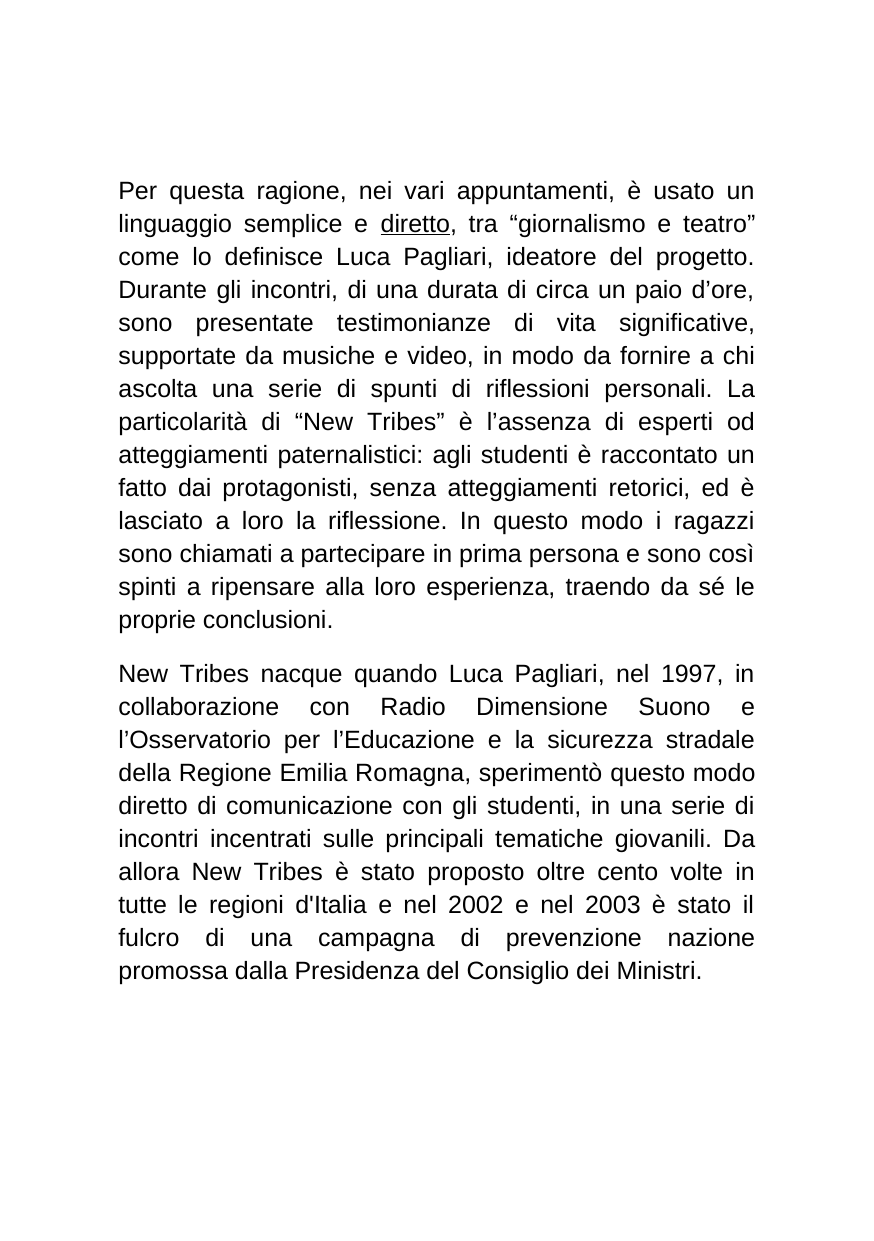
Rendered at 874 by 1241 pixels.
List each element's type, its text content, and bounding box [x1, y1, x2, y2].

text New Tribes nacque quando Luca Pagliari, nel 1997, in collaborazione con Radio Dimensione Suono e l’Osservatorio per l’Educazione e la sicurezza stradale della Regione Emilia Ro­magna, sperimentò questo modo diretto di comunicazione con gli studenti, in una serie di incontri incen­trati sulle principali tematiche giovanili. Da allora New Tribes è stato proposto oltre cento volte in tutte le regioni d'Italia e nel 2002 e nel 2003 è stato il fulcro di una campagna di prevenzione nazione promossa dalla Presidenza del Consiglio dei Ministri. [118, 659, 756, 985]
text Per questa ragione, nei vari appuntamenti, è usato un linguaggio semplice e diretto, tra “giornalismo e teatro” come lo definisce Luca Pagliari, ideatore del progetto. Durante gli incontri, di una durata di circa un paio d’ore, sono presentate testimonianze di vita significative, supportate da musiche e video, in modo da fornire a chi ascolta una serie di spunti di riflessioni personali. La particolarità di “New Tribes” è l’assenza di esperti od atteggiamenti paternalistici: agli studenti è raccontato un fatto dai protagonisti, senza atteggiamenti retorici, ed è lasciato a loro la riflessione. In questo modo i ragazzi sono chiamati a partecipare in prima persona e sono così spinti a ripensare alla loro esperienza, traendo da sé le proprie conclusioni. [118, 176, 756, 634]
